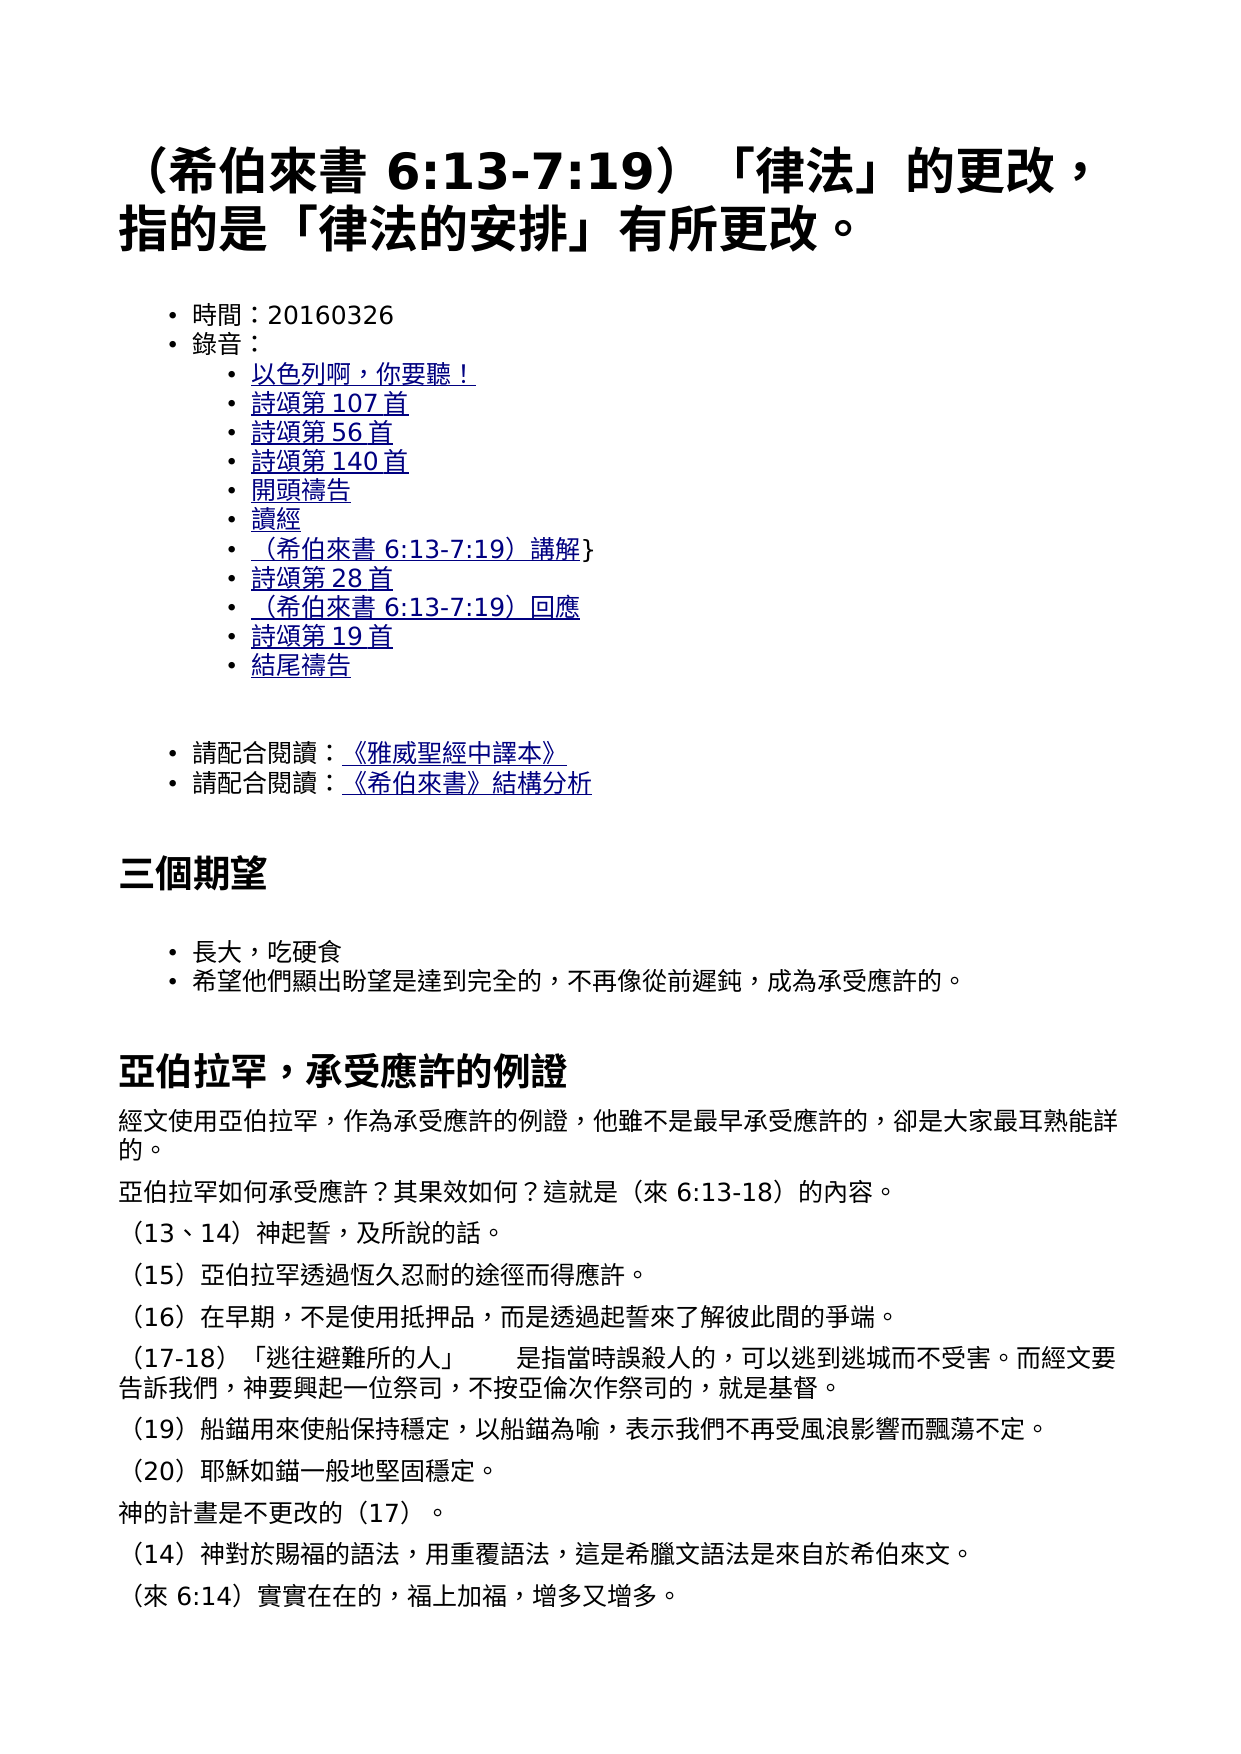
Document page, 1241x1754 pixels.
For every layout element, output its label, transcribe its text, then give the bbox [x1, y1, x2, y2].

list 請配合閱讀：《雅威聖經中譯本》 [177, 740, 1122, 769]
text （16）在早期，不是使用抵押品，而是透過起誓來了解彼此間的爭端。 [118, 1303, 1122, 1332]
list 時間：20160326 [177, 302, 1122, 331]
text （17-18）「逃往避難所的人」 是指當時誤殺人的，可以逃到逃城而不受害。而經文要告訴我們，神要興起一位祭司，不按亞倫次作祭司的，就是基督。 [118, 1344, 1122, 1403]
subtitle （希伯來書 6:13-7:19）「律法」的更改，指的是「律法的安排」有所更改。 [118, 143, 1122, 259]
list 結尾禱告 [236, 652, 1122, 681]
list 以色列啊，你要聽！ [236, 360, 1122, 389]
list 錄音： [177, 331, 1122, 360]
text （13、14）神起誓，及所說的話。 [118, 1219, 1122, 1249]
list 詩頌第28首 [236, 564, 1122, 593]
text 經文使用亞伯拉罕，作為承受應許的例證，他雖不是最早承受應許的，卻是大家最耳熟能詳的。 [118, 1107, 1122, 1165]
list 長大，吃硬食 [177, 938, 1122, 967]
subtitle 亞伯拉罕，承受應許的例證 [118, 1051, 1122, 1094]
list 詩頌第140首 [236, 447, 1122, 477]
list 開頭禱告 [236, 477, 1122, 506]
text 神的計晝是不更改的（17）。 [118, 1499, 1122, 1528]
text 亞伯拉罕如何承受應許？其果效如何？這就是（來 6:13-18）的內容。 [118, 1178, 1122, 1207]
text （19）船錨用來使船保持穩定，以船錨為喻，表示我們不再受風浪影響而飄蕩不定。 [118, 1415, 1122, 1444]
list 讀經 [236, 506, 1122, 535]
list 詩頌第56首 [236, 418, 1122, 447]
list （希伯來書 6:13-7:19）回應 [236, 593, 1122, 622]
list 請配合閱讀：《希伯來書》結構分析 [177, 769, 1122, 798]
list 希望他們顯出盼望是達到完全的，不再像從前遲鈍，成為承受應許的。 [177, 967, 1122, 996]
list 詩頌第19首 [236, 622, 1122, 652]
text （來 6:14）實實在在的，福上加福，增多又增多。 [118, 1582, 1122, 1611]
list （希伯來書 6:13-7:19）講解} [236, 535, 1122, 564]
text （20）耶穌如錨一般地堅固穩定。 [118, 1457, 1122, 1486]
text （14）神對於賜福的語法，用重覆語法，這是希臘文語法是來自於希伯來文。 [118, 1540, 1122, 1569]
text （15）亞伯拉罕透過恆久忍耐的途徑而得應許。 [118, 1261, 1122, 1290]
list 詩頌第107首 [236, 389, 1122, 418]
subtitle 三個期望 [118, 852, 1122, 896]
